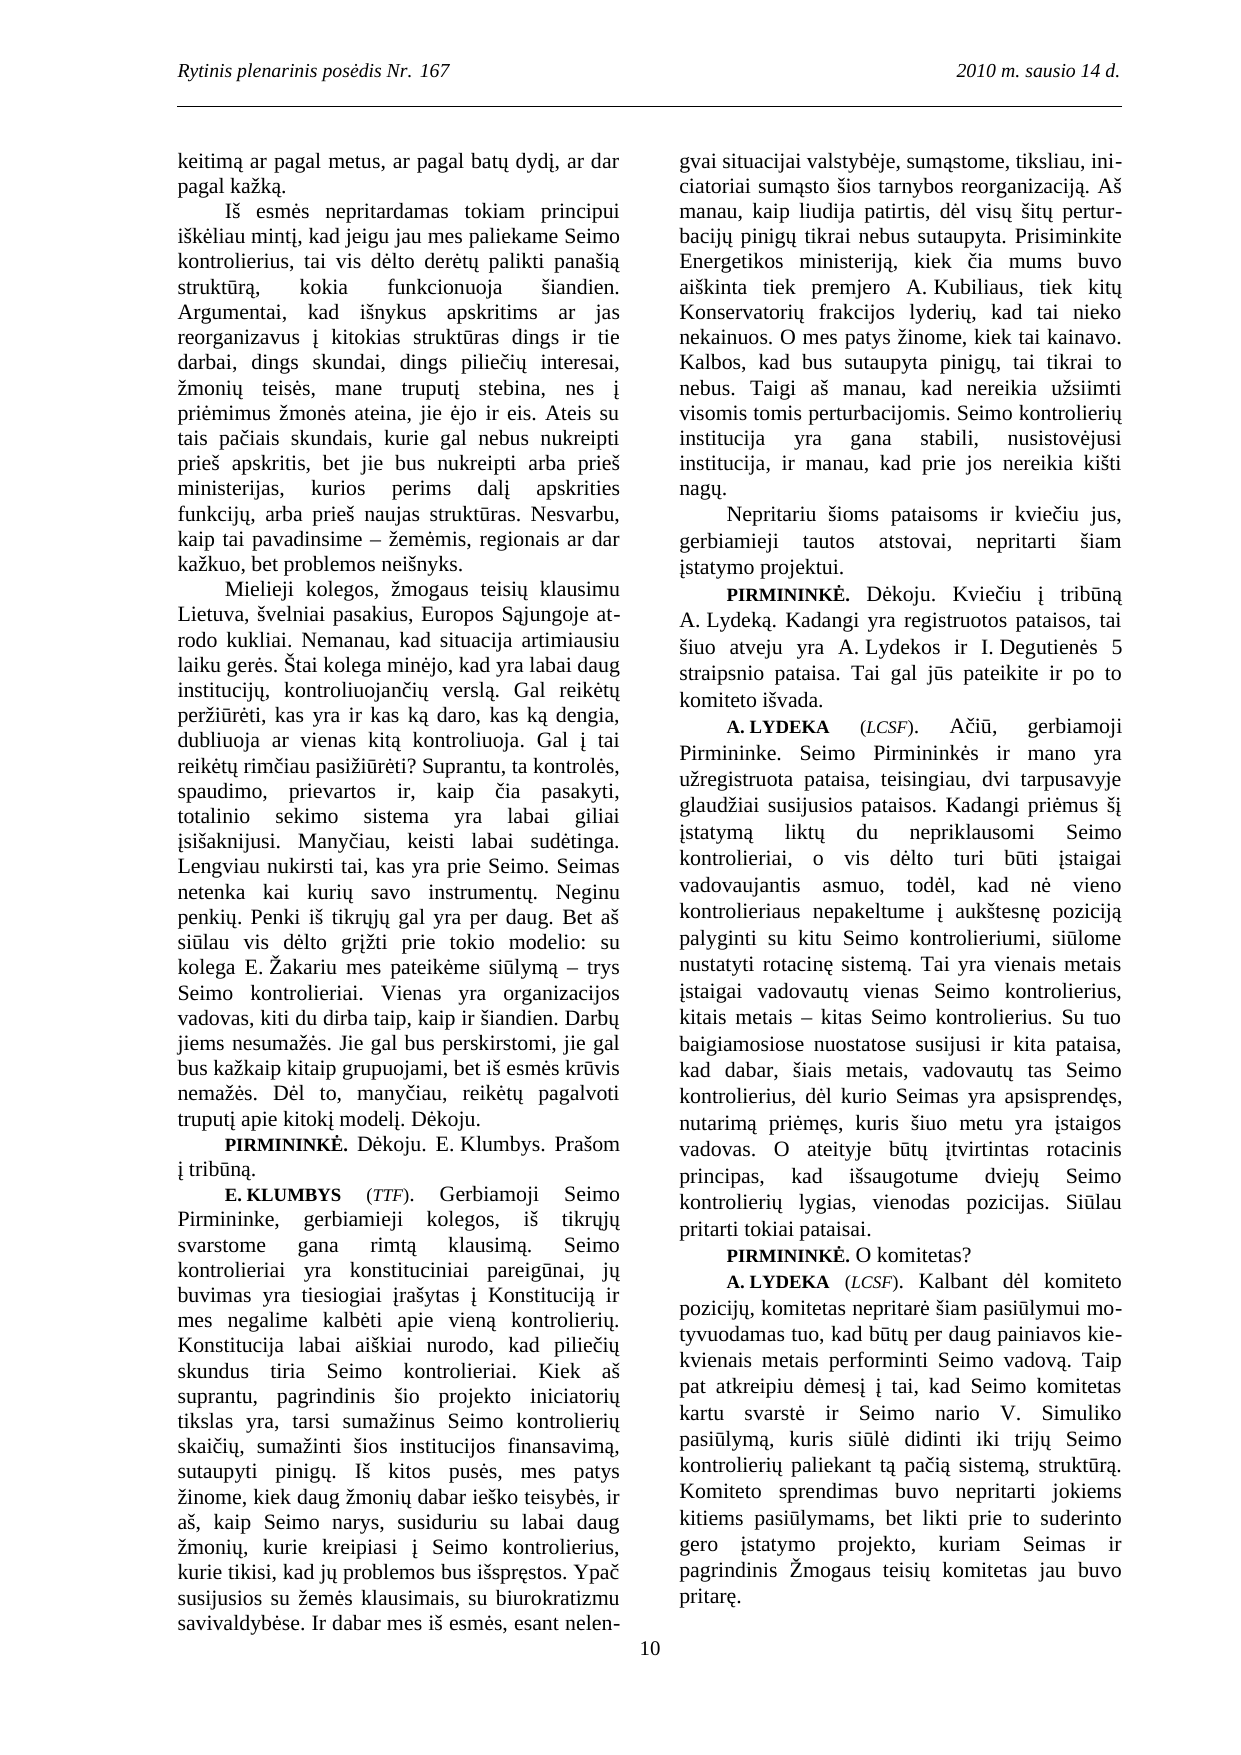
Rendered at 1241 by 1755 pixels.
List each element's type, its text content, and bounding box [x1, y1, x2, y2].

text E. KLUMBYS (TTF). Gerbiamoji Seimo Pirmininke, gerbiamieji kolegos, iš tikrųjų svarstome gana rimtą klausimą. Seimo kontrolieriai yra konstituciniai pareigūnai, jų buvimas yra tiesiogiai įrašytas į Konstituciją ir mes negalime kalbėti apie vieną kontrolierių. Konstitucija labai aiškiai nurodo, kad piliečių skundus tiria Seimo kontrolieriai. Kiek aš suprantu, pagrindinis šio projekto iniciatorių tikslas yra, tarsi sumažinus Seimo kontrolierių skaičių, sumažinti šios institucijos finansavimą, sutaupyti pinigų. Iš kitos pusės, mes patys žinome, kiek daug žmonių dabar ieško teisybės, ir aš, kaip Seimo narys, susiduriu su labai daug žmonių, kurie kreipiasi į Seimo kontrolierius, kurie tikisi, kad jų problemos bus išspręstos. Ypač susijusios su žemės klausimais, su biurokratizmu savivaldybėse. Ir dabar mes iš esmės, esant nelen­ [177, 1181, 620, 1635]
text A. LYDEKA (LCSF). Kalbant dėl komiteto pozicijų, komitetas nepritarė šiam pasiūlymui mo­­ty­vuodamas tuo, kad būtų per daug painiavos kie­k­vienais metais performinti Seimo vadovą. Taip pat atkreipiu dėmesį į tai, kad Seimo komitetas kartu svarstė ir Seimo nario V. Simuliko pasiūlymą, ku­ris siūlė didinti iki trijų Seimo kontrolierių paliekant tą pačią sistemą, struktūrą. Komiteto sprendimas buvo nepritarti jokiems kitiems pasiūlymams, bet likti prie to suderinto gero įstatymo projekto, kuriam Seimas ir pagrindinis Žmogaus teisių komitetas jau buvo pritarę. [679, 1268, 1122, 1609]
text gvai situacijai valstybėje, sumąstome, tiksliau, ini­ciatoriai sumąsto šios tarnybos reorganizaciją. Aš manau, kaip liudija patirtis, dėl visų šitų pertur­bacijų pinigų tikrai nebus sutaupyta. Prisiminkite Energetikos ministeriją, kiek čia mums buvo aiškinta tiek premjero A. Kubiliaus, tiek kitų Konservatorių frakcijos lyderių, kad tai nieko nekainuos. O mes patys žinome, kiek tai kainavo. Kalbos, kad bus sutaupyta pinigų, tai tikrai to nebus. Taigi aš manau, kad nereikia užsiimti visomis to­mis perturbacijomis. Seimo kontrolierių institucija yra gana stabili, nusistovėjusi institucija, ir manau, kad prie jos nereikia kišti nagų. [679, 148, 1122, 501]
text PIRMININKĖ. Dėkoju. Kviečiu į tribūną A. Ly­deką. Kadangi yra registruotos pataisos, tai šiuo atveju yra A. Lydekos ir I. Degutienės 5 strai­psnio pataisa. Tai gal jūs pateikite ir po to komiteto išvada. [679, 580, 1122, 712]
text PIRMININKĖ. Dėkoju. E. Klumbys. Prašom į tribūną. [177, 1131, 620, 1181]
text Mielieji kolegos, žmogaus teisių klausimu Lietuva, švelniai pasakius, Europos Sąjungoje at­rodo kukliai. Nemanau, kad situacija artimiausiu laiku gerės. Štai kolega minėjo, kad yra labai daug institucijų, kontroliuojančių verslą. Gal reikėtų per­­žiūrėti, kas yra ir kas ką daro, kas ką dengia, dubliuoja ar vienas kitą kontroliuoja. Gal į tai reikėtų rimčiau pasižiūrėti? Suprantu, ta kontrolės, spaudimo, prievartos ir, kaip čia pasakyti, totalinio sekimo sistema yra labai giliai įsišaknijusi. Manyčiau, keisti labai sudėtinga. Lengviau nukirsti tai, kas yra prie Seimo. Seimas netenka kai kurių savo instrumentų. Neginu penkių. Penki iš tikrųjų gal yra per daug. Bet aš siūlau vis dėlto grį­žti prie tokio modelio: su kolega E. Žakariu mes pateikėme siūlymą – trys Seimo kontrolieriai. Vienas yra organizacijos vadovas, kiti du dirba taip, kaip ir šiandien. Darbų jiems nesumažės. Jie gal bus perskirstomi, jie gal bus kažkaip kitaip grupuojami, bet iš esmės krūvis nemažės. Dėl to, manyčiau, reikėtų pagalvoti truputį apie kitokį modelį. Dėkoju. [177, 576, 620, 1131]
text Iš esmės nepritardamas tokiam principui iškėliau mintį, kad jeigu jau mes paliekame Seimo kontrolierius, tai vis dėlto derėtų palikti panašią stru­­ktūrą, kokia funkcionuoja šiandien. Argumentai, kad išnykus apskritims ar jas reorganizavus į kitokias struktūras dings ir tie darbai, dings skundai, dings piliečių interesai, žmonių teisės, mane truputį stebina, nes į priėmimus žmonės ateina, jie ėjo ir eis. Ateis su tais pačiais skundais, kurie gal nebus nukreipti prieš apskritis, bet jie bus nukrei­pti arba prieš ministerijas, kurios perims dalį apskrities funkcijų, arba prieš naujas struktūras. Nesvarbu, kaip tai pavadinsime – žemėmis, regionais ar dar kažkuo, bet problemos neišnyks. [177, 198, 620, 576]
text Nepritariu šioms pataisoms ir kviečiu jus, gerbiamieji tautos atstovai, nepritarti šiam įstatymo projektui. [679, 501, 1122, 580]
text PIRMININKĖ. O komitetas? [679, 1241, 1122, 1268]
text A. LYDEKA (LCSF). Ačiū, gerbiamoji Pirmininke. Seimo Pirmininkės ir mano yra užregistruota pataisa, teisingiau, dvi tarpusavyje glaudžiai susijusios pataisos. Kadangi priėmus šį įstatymą liktų du nepriklausomi Seimo kontrolieriai, o vis dėlto turi būti įstaigai vadovaujantis asmuo, todėl, kad nė vieno kontrolieriaus nepakeltume į aukštesnę poziciją palyginti su kitu Seimo kontrolieriumi, siūlome nustatyti rotacinę sistemą. Tai yra vienais metais įstaigai vadovautų vienas Seimo kontrolierius, kitais metais – kitas Seimo kontrolierius. Su tuo baigiamosiose nuostatose susijusi ir kita pataisa, kad dabar, šiais metais, vadovautų tas Seimo kontrolierius, dėl kurio Seimas yra apsispren­dęs, nutarimą priėmęs, kuris šiuo metu yra įstaigos vadovas. O ateityje būtų įtvirtintas rotacinis principas, kad išsaugotume dviejų Seimo kontrolierių lygias, vienodas pozicijas. Siūlau pritarti tokiai pataisai. [679, 712, 1122, 1241]
text keitimą ar pagal metus, ar pagal batų dydį, ar dar pagal kažką. [177, 148, 620, 198]
